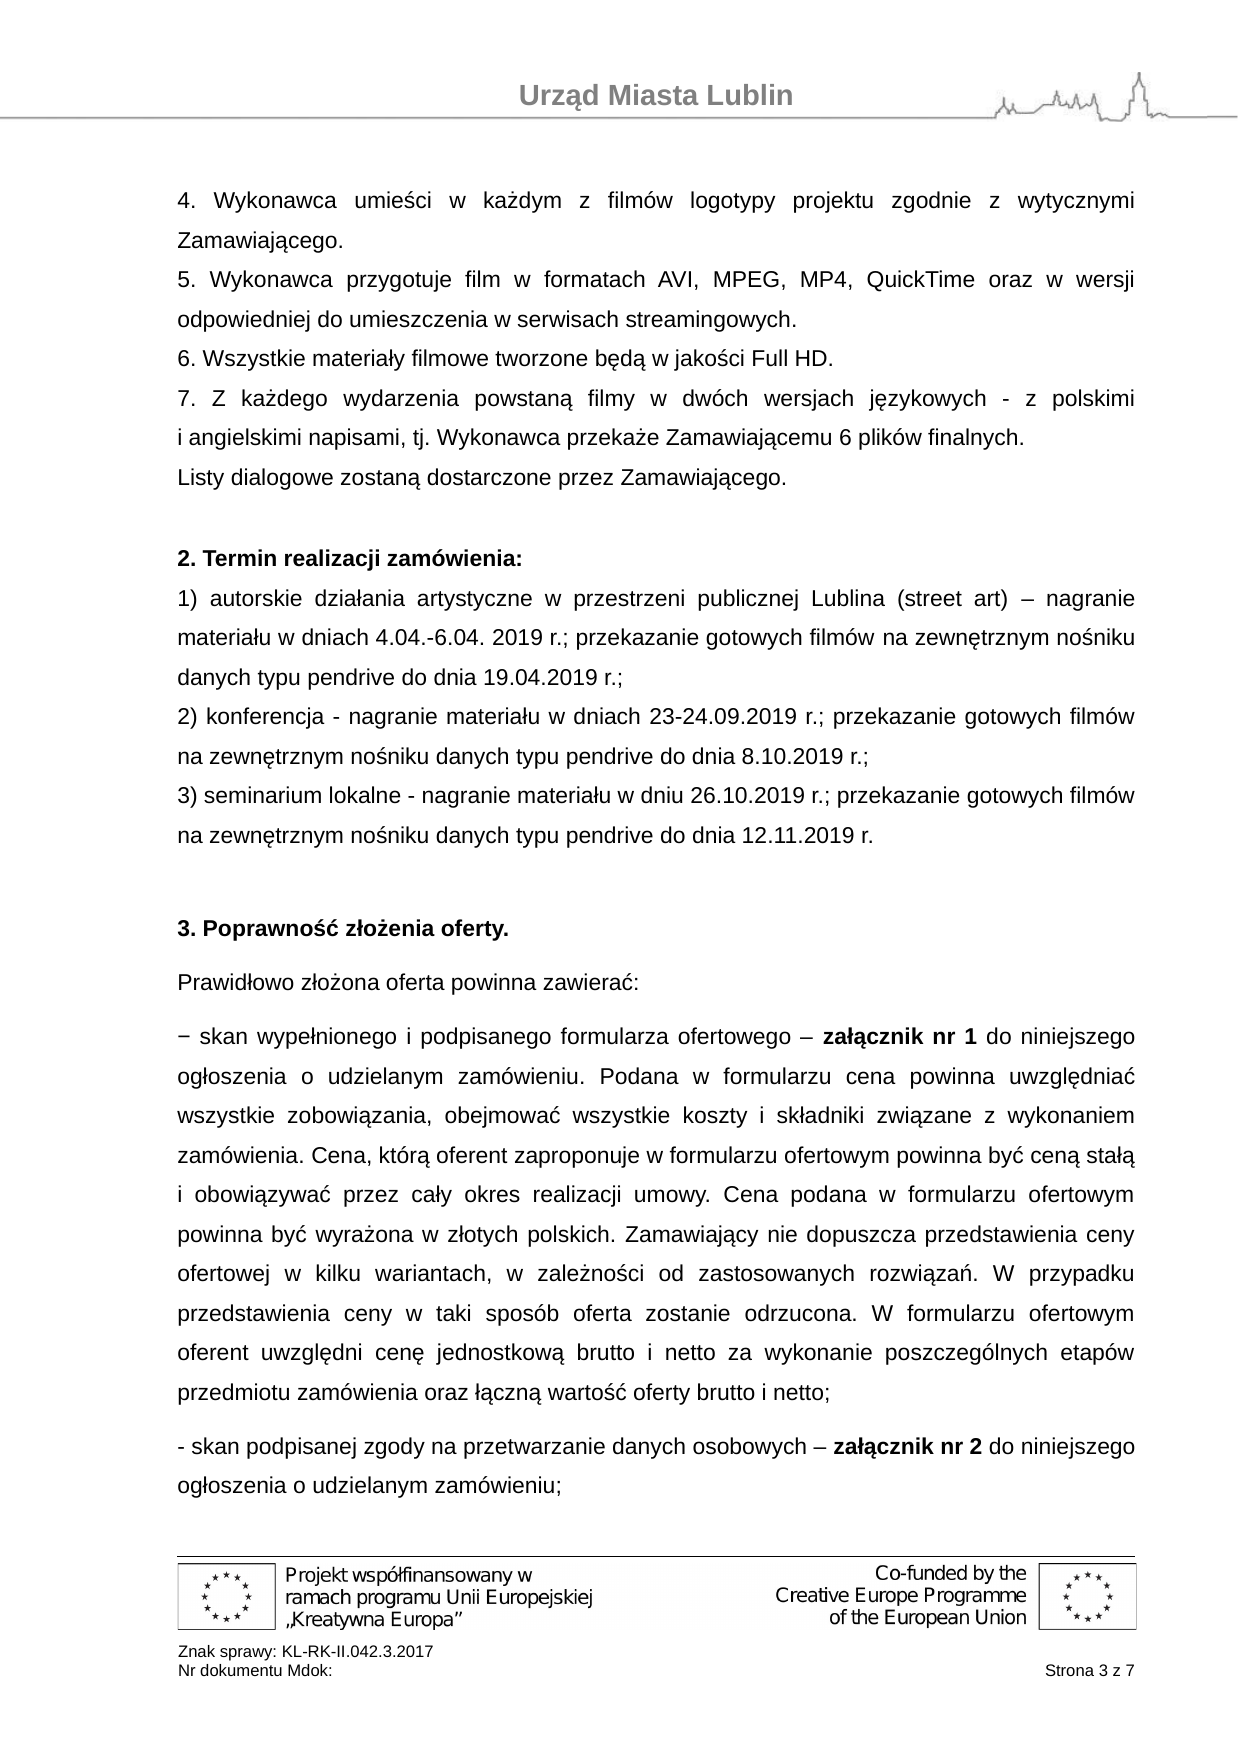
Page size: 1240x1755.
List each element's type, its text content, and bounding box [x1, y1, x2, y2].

text 7. Z każdego wydarzenia powstaną filmy w dwóch wersjach językowych - z polskimi i angielskimi napisami, tj. Wykonawca przekaże Zamawiającemu 6 plików finalnych. [177, 385, 1135, 451]
text 3. Poprawność złożenia oferty. [177, 915, 1135, 941]
picture [0, 72, 1240, 125]
text Prawidłowo złożona oferta powinna zawierać: [177, 969, 1135, 996]
text Listy dialogowe zostaną dostarczone przez Zamawiającego. [177, 464, 1135, 490]
text 2) konferencja - nagranie materiału w dniach 23-24.09.2019 r.; przekazanie gotowych filmów na zewnętrznym nośniku danych typu pendrive do dnia 8.10.2019 r.; [177, 703, 1135, 769]
text 4. Wykonawca umieści w każdym z filmów logotypy projektu zgodnie z wytycznymi Zamawiającego. 5. Wykonawca przygotuje film w formatach AVI, MPEG, MP4, QuickTime oraz w wersji odpowiedniej do umieszczenia w serwisach streamingowych. [177, 187, 1135, 332]
text − skan wypełnionego i podpisanego formularza ofertowego – załącznik nr 1 do niniejszego ogłoszenia o udzielanym zamówieniu. Podana w formularzu cena powinna uwzględniać wszystkie zobowiązania, obejmować wszystkie koszty i składniki związane z wykonaniem zamówienia. Cena, którą oferent zaproponuje w formularzu ofertowym powinna być ceną stałą i obowiązywać przez cały okres realizacji umowy. Cena podana w formularzu ofertowym powinna być wyrażona w złotych polskich. Zamawiający nie dopuszcza przedstawienia ceny ofertowej w kilku wariantach, w zależności od zastosowanych rozwiązań. W przypadku przedstawienia ceny w taki sposób oferta zostanie odrzucona. W formularzu ofertowym oferent uwzględni cenę jednostkową brutto i netto za wykonanie poszczególnych etapów przedmiotu zamówienia oraz łączną wartość oferty brutto i netto; [177, 1023, 1135, 1405]
picture [177, 1563, 1137, 1630]
text - skan podpisanej zgody na przetwarzanie danych osobowych – załącznik nr 2 do niniejszego ogłoszenia o udzielanym zamówieniu; [177, 1433, 1135, 1498]
text 6. Wszystkie materiały filmowe tworzone będą w jakości Full HD. [177, 345, 1135, 372]
text 1) autorskie działania artystyczne w przestrzeni publicznej Lublina (street art) – nagranie materiału w dniach 4.04.-6.04. 2019 r.; przekazanie gotowych filmów na zewnętrznym nośniku danych typu pendrive do dnia 19.04.2019 r.; [177, 585, 1135, 690]
text 3) seminarium lokalne - nagranie materiału w dniu 26.10.2019 r.; przekazanie gotowych filmów na zewnętrznym nośniku danych typu pendrive do dnia 12.11.2019 r. [177, 782, 1135, 848]
text 2. Termin realizacji zamówienia: [177, 503, 1135, 572]
